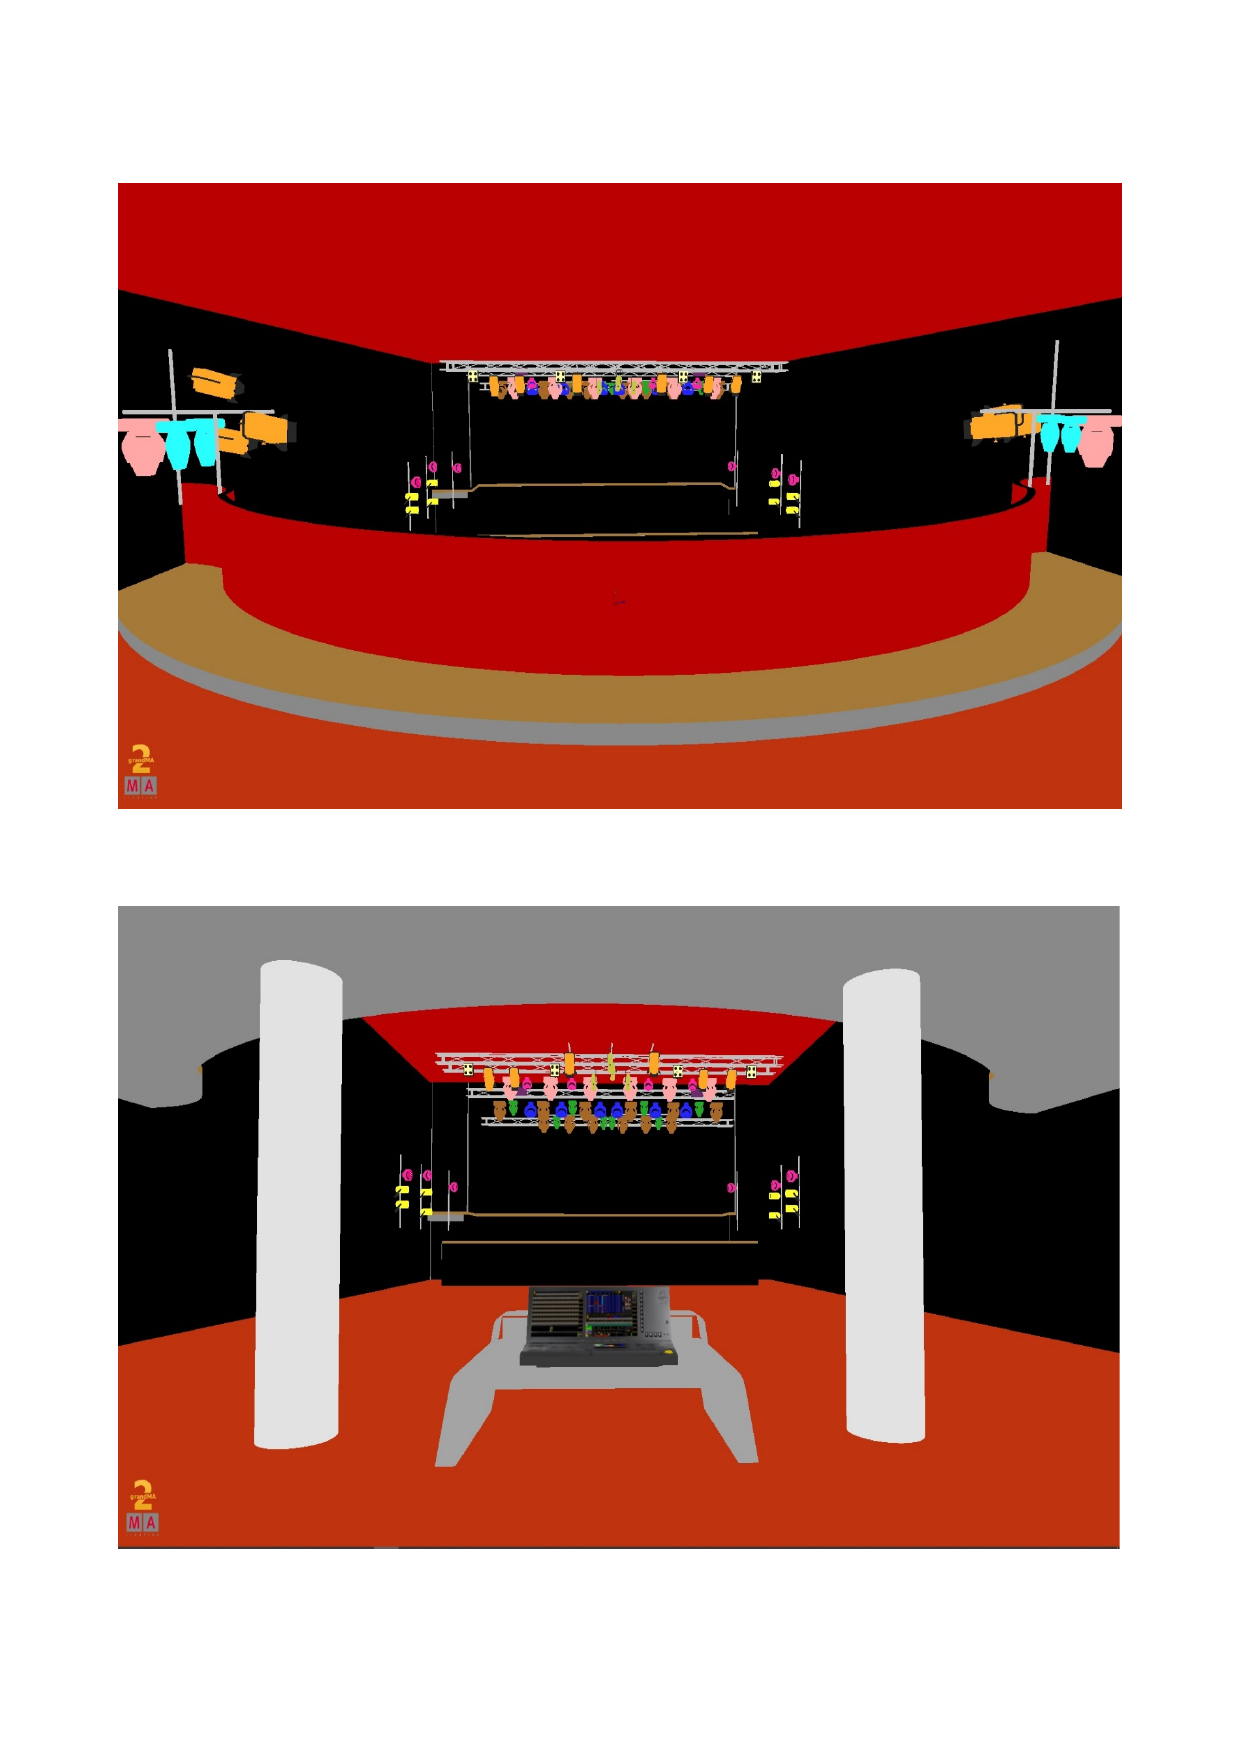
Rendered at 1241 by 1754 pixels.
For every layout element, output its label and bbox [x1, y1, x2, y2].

picture [118, 906, 1120, 1549]
picture [118, 183, 1122, 809]
